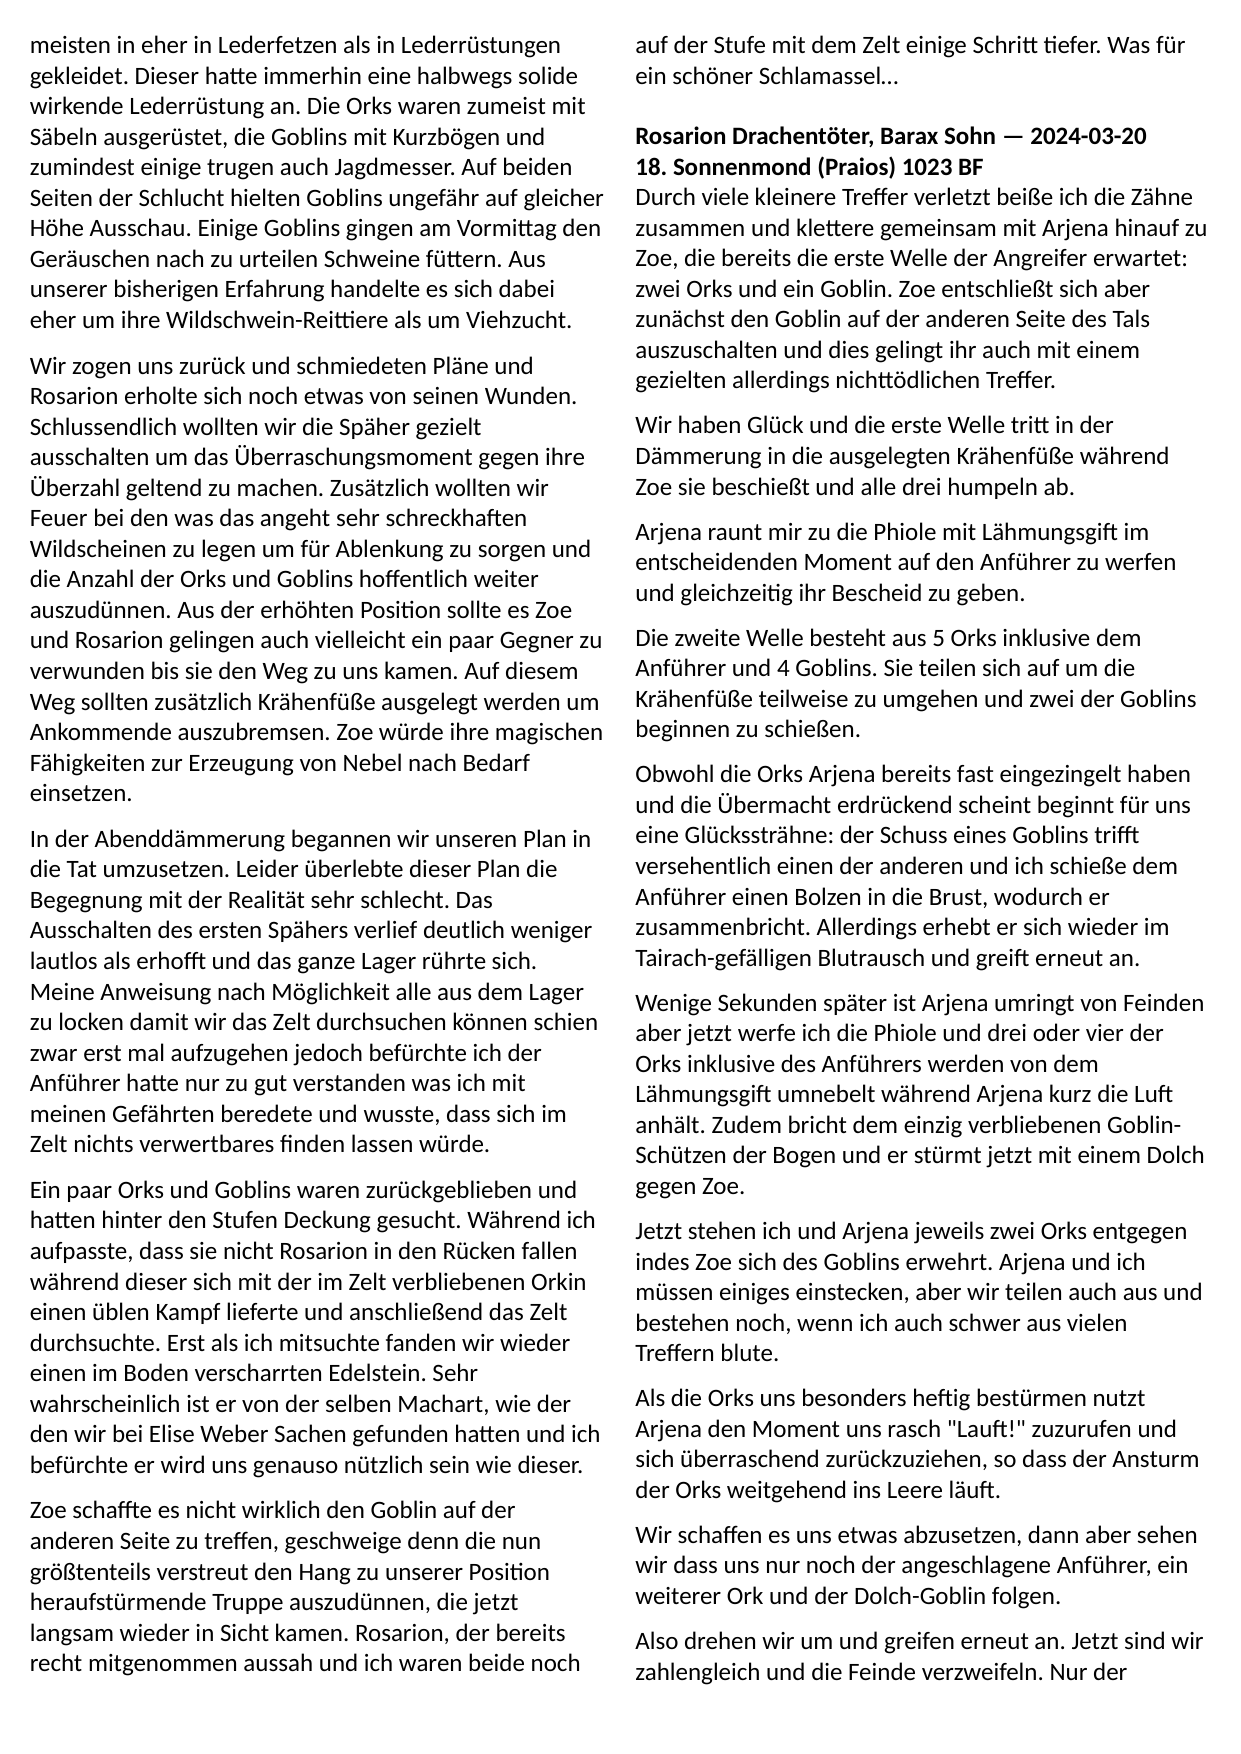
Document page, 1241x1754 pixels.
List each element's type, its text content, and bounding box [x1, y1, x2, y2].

text Ein paar Orks und Goblins waren zurückgeblieben und hatten hinter den Stufen Deckung gesucht. Während ich aufpasste, dass sie nicht Rosarion in den Rücken fallen während dieser sich mit der im Zelt verbliebenen Orkin einen üblen Kampf lieferte und anschließend das Zelt durchsuchte. Erst als ich mitsuchte fanden wir wieder einen im Boden verscharrten Edelstein. Sehr wahrscheinlich ist er von der selben Machart, wie der den wir bei Elise Weber Sachen gefunden hatten und ich befürchte er wird uns genauso nützlich sein wie dieser. [29, 1174, 605, 1479]
text Zoe schaffte es nicht wirklich den Goblin auf der anderen Seite zu treffen, geschweige denn die nun größtenteils verstreut den Hang zu unserer Position heraufstürmende Truppe auszudünnen, die jetzt langsam wieder in Sicht kamen. Rosarion, der bereits recht mitgenommen aussah und ich waren beide noch [29, 1495, 605, 1678]
text Wir haben Glück und die erste Welle tritt in der Dämmerung in die ausgelegten Krähenfüße während Zoe sie beschießt und alle drei humpeln ab. [635, 410, 1211, 501]
text Obwohl die Orks Arjena bereits fast eingezingelt haben und die Übermacht erdrückend scheint beginnt für uns eine Glückssträhne: der Schuss eines Goblins trifft versehentlich einen der anderen und ich schieße dem Anführer einen Bolzen in die Brust, wodurch er zusammenbricht. Allerdings erhebt er sich wieder im Tairach-gefälligen Blutrausch und greift erneut an. [635, 759, 1211, 972]
text Arjena raunt mir zu die Phiole mit Lähmungsgift im entscheidenden Moment auf den Anführer zu werfen und gleichzeitig ihr Bescheid zu geben. [635, 516, 1211, 607]
text auf der Stufe mit dem Zelt einige Schritt tiefer. Was für ein schöner Schlamassel… [635, 29, 1211, 91]
text Als die Orks uns besonders heftig bestürmen nutzt Arjena den Moment uns rasch "Lauft!" zuzurufen und sich überraschend zurückzuziehen, so dass der Ansturm der Orks weitgehend ins Leere läuft. [635, 1382, 1211, 1504]
text Wenige Sekunden später ist Arjena umringt von Feinden aber jetzt werfe ich die Phiole und drei oder vier der Orks inklusive des Anführers werden von dem Lähmungsgift umnebelt während Arjena kurz die Luft anhält. Zudem bricht dem einzig verbliebenen Goblin-Schützen der Bogen und er stürmt jetzt mit einem Dolch gegen Zoe. [635, 987, 1211, 1201]
text Jetzt stehen ich und Arjena jeweils zwei Orks entgegen indes Zoe sich des Goblins erwehrt. Arjena und ich müssen einiges einstecken, aber wir teilen auch aus und bestehen noch, wenn ich auch schwer aus vielen Treffern blute. [635, 1215, 1211, 1368]
text Wir schaffen es uns etwas abzusetzen, dann aber sehen wir dass uns nur noch der angeschlagene Anführer, ein weiterer Ork und der Dolch-Goblin folgen. [635, 1519, 1211, 1611]
text Wir zogen uns zurück und schmiedeten Pläne und Rosarion erholte sich noch etwas von seinen Wunden. Schlussendlich wollten wir die Späher gezielt ausschalten um das Überraschungsmoment gegen ihre Überzahl geltend zu machen. Zusätzlich wollten wir Feuer bei den was das angeht sehr schreckhaften Wildscheinen zu legen um für Ablenkung zu sorgen und die Anzahl der Orks und Goblins hoffentlich weiter auszudünnen. Aus der erhöhten Position sollte es Zoe und Rosarion gelingen auch vielleicht ein paar Gegner zu verwunden bis sie den Weg zu uns kamen. Auf diesem Weg sollten zusätzlich Krähenfüße ausgelegt werden um Ankommende auszubremsen. Zoe würde ihre magischen Fähigkeiten zur Erzeugung von Nebel nach Bedarf einsetzen. [29, 350, 605, 808]
text In der Abenddämmerung begannen wir unseren Plan in die Tat umzusetzen. Leider überlebte dieser Plan die Begegnung mit der Realität sehr schlecht. Das Ausschalten des ersten Spähers verlief deutlich weniger lautlos als erhofft und das ganze Lager rührte sich. Meine Anweisung nach Möglichkeit alle aus dem Lager zu locken damit wir das Zelt durchsuchen können schien zwar erst mal aufzugehen jedoch befürchte ich der Anführer hatte nur zu gut verstanden was ich mit meinen Gefährten beredete und wusste, dass sich im Zelt nichts verwertbares finden lassen würde. [29, 823, 605, 1159]
text meisten in eher in Lederfetzen als in Lederrüstungen gekleidet. Dieser hatte immerhin eine halbwegs solide wirkende Lederrüstung an. Die Orks waren zumeist mit Säbeln ausgerüstet, die Goblins mit Kurzbögen und zumindest einige trugen auch Jagdmesser. Auf beiden Seiten der Schlucht hielten Goblins ungefähr auf gleicher Höhe Ausschau. Einige Goblins gingen am Vormittag den Geräuschen nach zu urteilen Schweine füttern. Aus unserer bisherigen Erfahrung handelte es sich dabei eher um ihre Wildschwein-Reittiere als um Viehzucht. [29, 29, 605, 335]
text Die zweite Welle besteht aus 5 Orks inklusive dem Anführer und 4 Goblins. Sie teilen sich auf um die Krähenfüße teilweise zu umgehen und zwei der Goblins beginnen zu schießen. [635, 622, 1211, 744]
text Also drehen wir um und greifen erneut an. Jetzt sind wir zahlengleich und die Feinde verzweifeln. Nur der [635, 1625, 1211, 1686]
text Rosarion Drachentöter, Barax Sohn — 2024-03-20 18. Sonnenmond (Praios) 1023 BF Durch viele kleinere Treffer verletzt beiße ich die Zähne zusammen und klettere gemeinsam mit Arjena hinauf zu Zoe, die bereits die erste Welle der Angreifer erwartet: zwei Orks und ein Goblin. Zoe entschließt sich aber zunächst den Goblin auf der anderen Seite des Tals auszuschalten und dies gelingt ihr auch mit einem gezielten allerdings nichttödlichen Treffer. [635, 120, 1211, 395]
